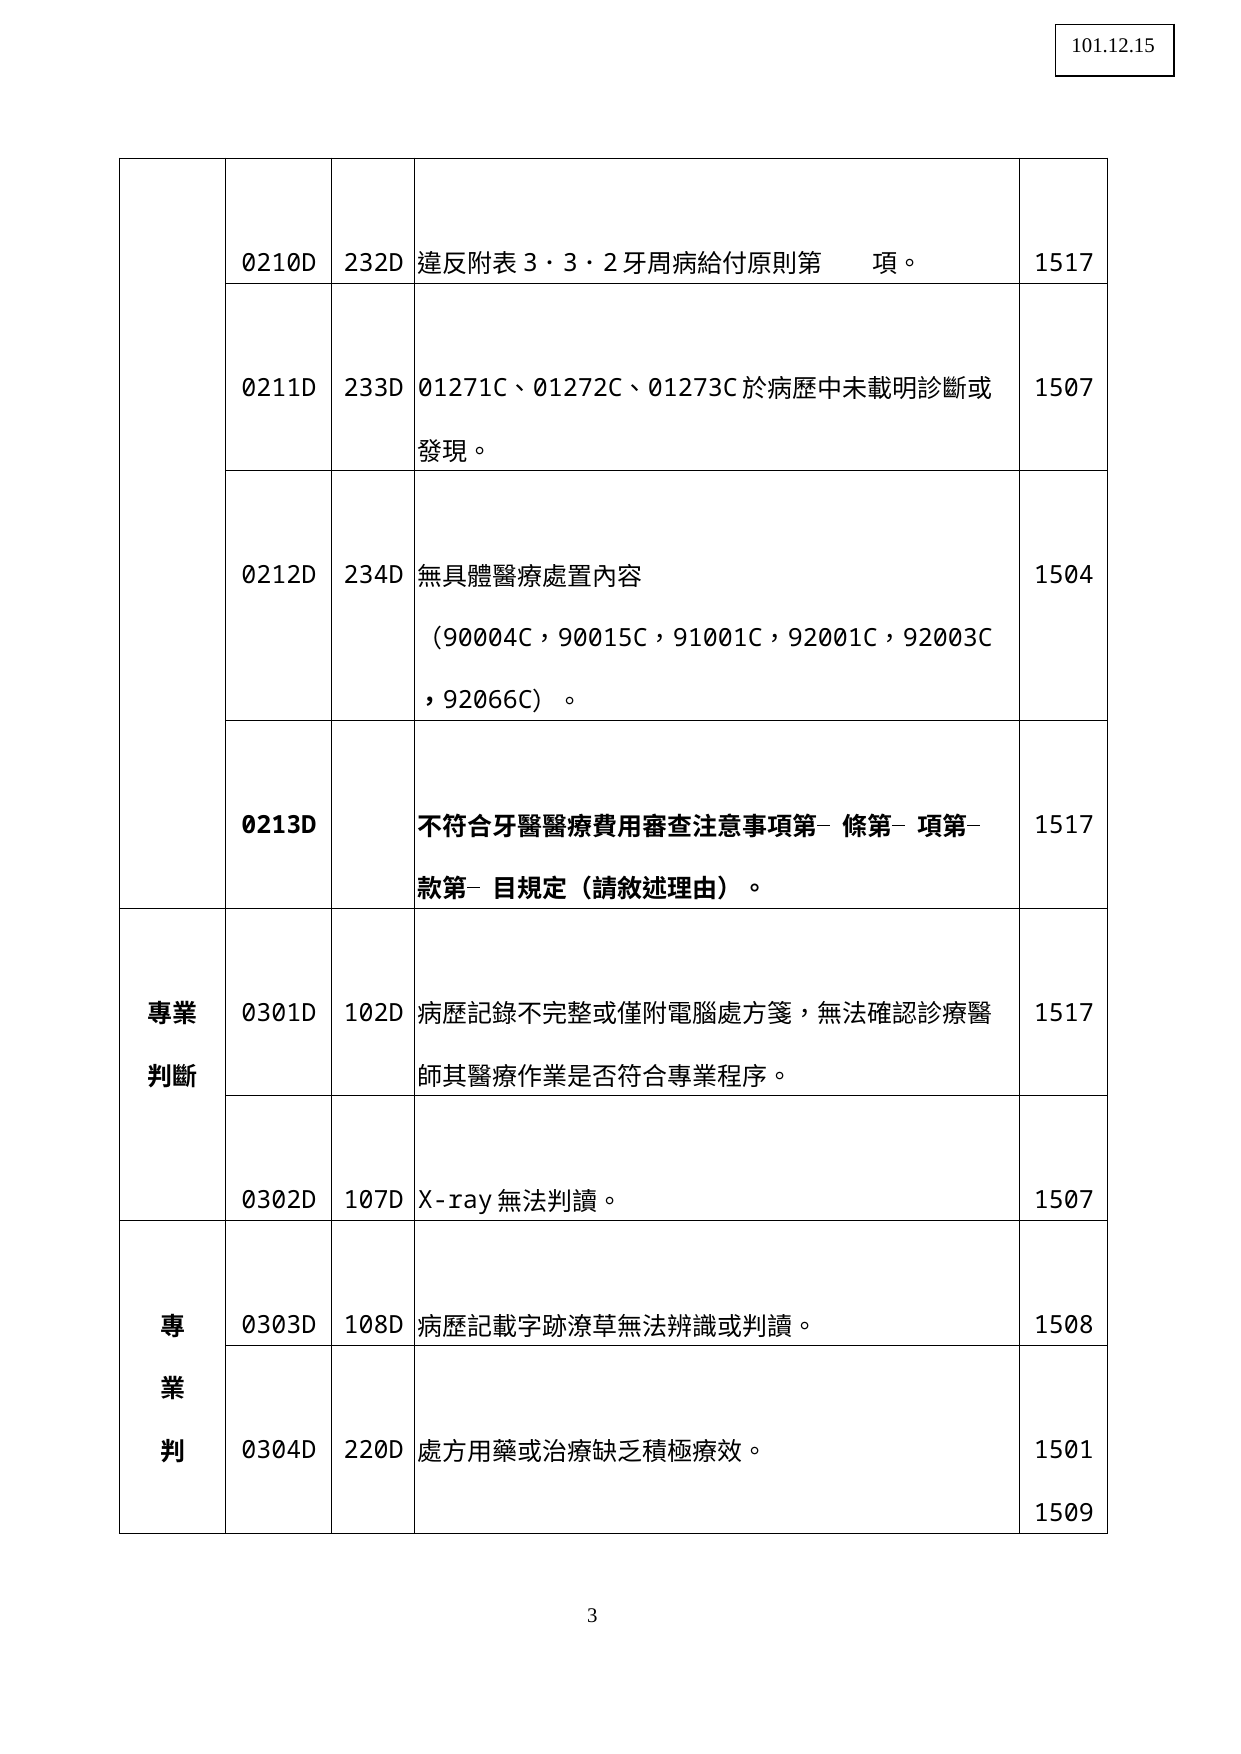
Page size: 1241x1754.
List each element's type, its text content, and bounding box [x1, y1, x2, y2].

table_cell 0211D [226, 284, 331, 470]
table_cell [120, 159, 225, 907]
table_cell 0303D [226, 1221, 331, 1345]
table_cell 1507 [1020, 284, 1107, 470]
table_cell 違反附表3．3．2牙周病給付原則第 項。 [415, 159, 1019, 282]
table_cell 病歷記錄不完整或僅附電腦處方箋，無法確認診療醫師其醫療作業是否符合專業程序。 [415, 909, 1019, 1095]
table_cell 處方用藥或治療缺乏積極療效。 [415, 1346, 1019, 1532]
table_cell 專業 判斷 [120, 909, 225, 1220]
table_cell 0210D [226, 159, 331, 282]
table_cell 233D [332, 284, 414, 470]
table_cell 0212D [226, 471, 331, 720]
table_cell 1517 [1020, 909, 1107, 1095]
table_cell 0213D [226, 721, 331, 907]
table_cell 108D [332, 1221, 414, 1345]
table_cell 01271C、01272C、01273C於病歷中未載明診斷或發現。 [415, 284, 1019, 470]
table_cell 1501 1509 [1020, 1346, 1107, 1532]
table_cell 0302D [226, 1096, 331, 1220]
table_cell X-ray無法判讀。 [415, 1096, 1019, 1220]
table_cell 220D [332, 1346, 414, 1532]
table_cell 1517 [1020, 159, 1107, 282]
table_cell [332, 721, 414, 907]
table_cell 無具體醫療處置內容（90004C，90015C，91001C，92001C，92003C，92066C）。 [415, 471, 1019, 720]
table_cell 1507 [1020, 1096, 1107, 1220]
table_cell 1504 [1020, 471, 1107, 720]
table_cell 102D [332, 909, 414, 1095]
table_cell 病歷記載字跡潦草無法辨識或判讀。 [415, 1221, 1019, 1345]
table_cell 0301D [226, 909, 331, 1095]
table_cell 1517 [1020, 721, 1107, 907]
table_cell 專 業 判 [120, 1221, 225, 1532]
table_cell 232D [332, 159, 414, 282]
table_cell 不符合牙醫醫療費用審查注意事項第╴條第╴項第╴款第╴目規定（請敘述理由）。 [415, 721, 1019, 907]
table_cell 1508 [1020, 1221, 1107, 1345]
table_cell 234D [332, 471, 414, 720]
table_cell 107D [332, 1096, 414, 1220]
table_cell 0304D [226, 1346, 331, 1532]
